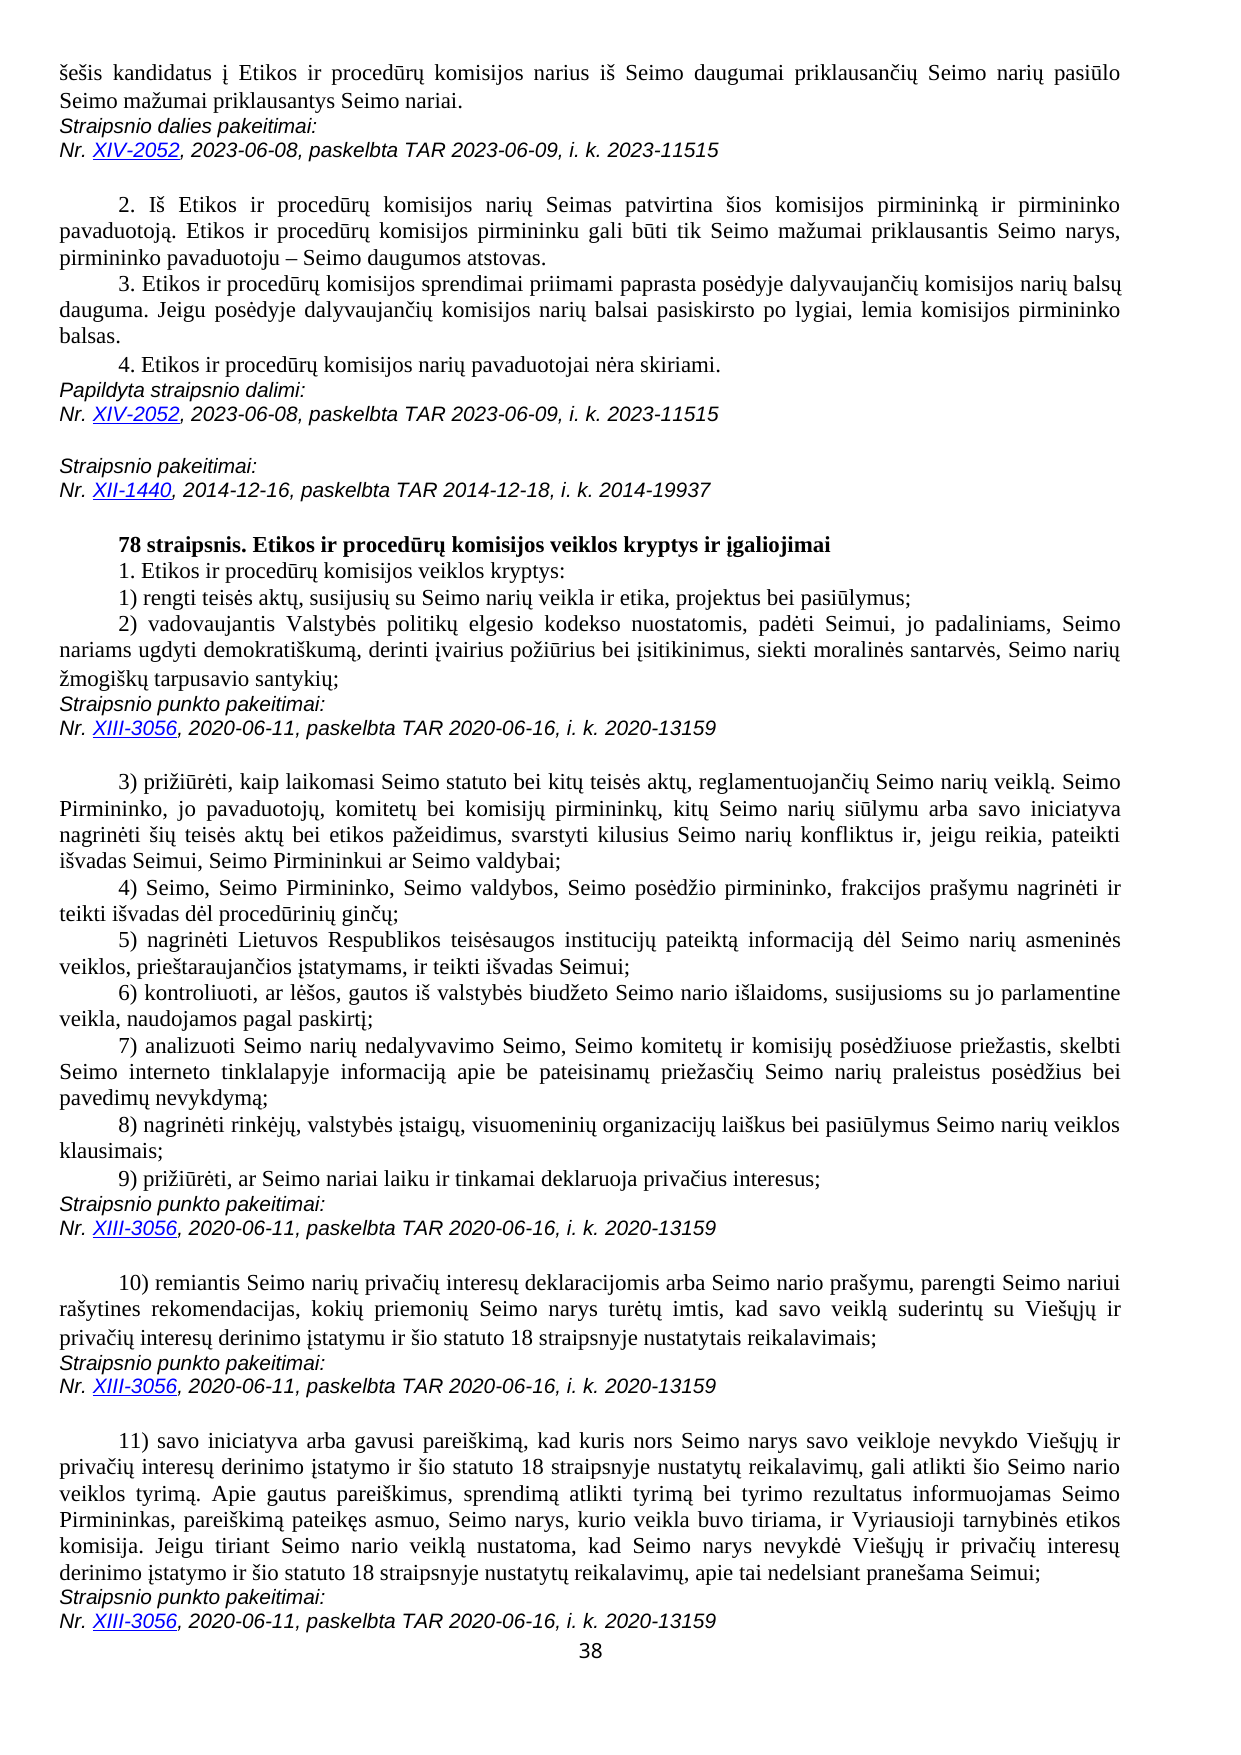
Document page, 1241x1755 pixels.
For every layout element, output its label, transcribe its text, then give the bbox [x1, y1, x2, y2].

text Nr. XII-1440, 2014-12-16, paskelbta TAR 2014-12-18, i. k. 2014-19937 [59, 478, 1122, 502]
text 6) kontroliuoti, ar lėšos, gautos iš valstybės biudžeto Seimo nario išlaidoms, susijusioms su jo parlamentine veikla, naudojamos pagal paskirtį; [59, 979, 1122, 1032]
text Papildyta straipsnio dalimi: [59, 378, 1122, 402]
text 8) nagrinėti rinkėjų, valstybės įstaigų, visuomeninių organizacijų laiškus bei pasiūlymus Seimo narių veiklos klausimais; [59, 1111, 1122, 1163]
text Nr. XIV-2052, 2023-06-08, paskelbta TAR 2023-06-09, i. k. 2023-11515 [59, 402, 1122, 426]
text Nr. XIV-2052, 2023-06-08, paskelbta TAR 2023-06-09, i. k. 2023-11515 [59, 138, 1122, 162]
text Straipsnio punkto pakeitimai: [59, 1192, 1122, 1216]
text šešis kandidatus į Etikos ir procedūrų komisijos narius iš Seimo daugumai priklausančių Seimo narių pasiūlo Seimo mažumai priklausantys Seimo nariai. [59, 59, 1122, 114]
text 7) analizuoti Seimo narių nedalyvavimo Seimo, Seimo komitetų ir komisijų posėdžiuose priežastis, skelbti Seimo interneto tinklalapyje informaciją apie be pateisinamų priežasčių Seimo narių praleistus posėdžius bei pavedimų nevykdymą; [59, 1032, 1122, 1111]
text Straipsnio dalies pakeitimai: [59, 114, 1122, 138]
text Straipsnio pakeitimai: [59, 454, 1122, 478]
text 3) prižiūrėti, kaip laikomasi Seimo statuto bei kitų teisės aktų, reglamentuojančių Seimo narių veiklą. Seimo Pirmininko, jo pavaduotojų, komitetų bei komisijų pirmininkų, kitų Seimo narių siūlymu arba savo iniciatyva nagrinėti šių teisės aktų bei etikos pažeidimus, svarstyti kilusius Seimo narių konfliktus ir, jeigu reikia, pateikti išvadas Seimui, Seimo Pirmininkui ar Seimo valdybai; [59, 768, 1122, 874]
text 4) Seimo, Seimo Pirmininko, Seimo valdybos, Seimo posėdžio pirmininko, frakcijos prašymu nagrinėti ir teikti išvadas dėl procedūrinių ginčų; [59, 874, 1122, 926]
text 5) nagrinėti Lietuvos Respublikos teisėsaugos institucijų pateiktą informaciją dėl Seimo narių asmeninės veiklos, prieštaraujančios įstatymams, ir teikti išvadas Seimui; [59, 926, 1122, 979]
text Nr. XIII-3056, 2020-06-11, paskelbta TAR 2020-06-16, i. k. 2020-13159 [59, 1374, 1122, 1398]
text Nr. XIII-3056, 2020-06-11, paskelbta TAR 2020-06-16, i. k. 2020-13159 [59, 716, 1122, 739]
text 2) vadovaujantis Valstybės politikų elgesio kodekso nuostatomis, padėti Seimui, jo padaliniams, Seimo nariams ugdyti demokratiškumą, derinti įvairius požiūrius bei įsitikinimus, siekti moralinės santarvės, Seimo narių žmogiškų tarpusavio santykių; [59, 610, 1122, 692]
text 3. Etikos ir procedūrų komisijos sprendimai priimami paprasta posėdyje dalyvaujančių komisijos narių balsų dauguma. Jeigu posėdyje dalyvaujančių komisijos narių balsai pasiskirsto po lygiai, lemia komisijos pirmininko balsas. [59, 270, 1122, 349]
text Straipsnio punkto pakeitimai: [59, 1585, 1122, 1609]
text 9) prižiūrėti, ar Seimo nariai laiku ir tinkamai deklaruoja privačius interesus; [59, 1163, 1122, 1192]
text 10) remiantis Seimo narių privačių interesų deklaracijomis arba Seimo nario prašymu, parengti Seimo nariui rašytines rekomendacijas, kokių priemonių Seimo narys turėtų imtis, kad savo veiklą suderintų su Viešųjų ir privačių interesų derinimo įstatymu ir šio statuto 18 straipsnyje nustatytais reikalavimais; [59, 1269, 1122, 1350]
text 1. Etikos ir procedūrų komisijos veiklos kryptys: [59, 557, 1122, 584]
text 4. Etikos ir procedūrų komisijos narių pavaduotojai nėra skiriami. [59, 349, 1122, 378]
text 11) savo iniciatyva arba gavusi pareiškimą, kad kuris nors Seimo narys savo veikloje nevykdo Viešųjų ir privačių interesų derinimo įstatymo ir šio statuto 18 straipsnyje nustatytų reikalavimų, gali atlikti šio Seimo nario veiklos tyrimą. Apie gautus pareiškimus, sprendimą atlikti tyrimą bei tyrimo rezultatus informuojamas Seimo Pirmininkas, pareiškimą pateikęs asmuo, Seimo narys, kurio veikla buvo tiriama, ir Vyriausioji tarnybinės etikos komisija. Jeigu tiriant Seimo nario veiklą nustatoma, kad Seimo narys nevykdė Viešųjų ir privačių interesų derinimo įstatymo ir šio statuto 18 straipsnyje nustatytų reikalavimų, apie tai nedelsiant pranešama Seimui; [59, 1427, 1122, 1585]
text 2. Iš Etikos ir procedūrų komisijos narių Seimas patvirtina šios komisijos pirmininką ir pirmininko pavaduotoją. Etikos ir procedūrų komisijos pirmininku gali būti tik Seimo mažumai priklausantis Seimo narys, pirmininko pavaduotoju – Seimo daugumos atstovas. [59, 191, 1122, 270]
text Straipsnio punkto pakeitimai: [59, 692, 1122, 716]
text 78 straipsnis. Etikos ir procedūrų komisijos veiklos kryptys ir įgaliojimai [59, 531, 1122, 557]
text Straipsnio punkto pakeitimai: [59, 1350, 1122, 1374]
text 1) rengti teisės aktų, susijusių su Seimo narių veikla ir etika, projektus bei pasiūlymus; [59, 584, 1122, 610]
text Nr. XIII-3056, 2020-06-11, paskelbta TAR 2020-06-16, i. k. 2020-13159 [59, 1609, 1122, 1633]
text Nr. XIII-3056, 2020-06-11, paskelbta TAR 2020-06-16, i. k. 2020-13159 [59, 1216, 1122, 1240]
